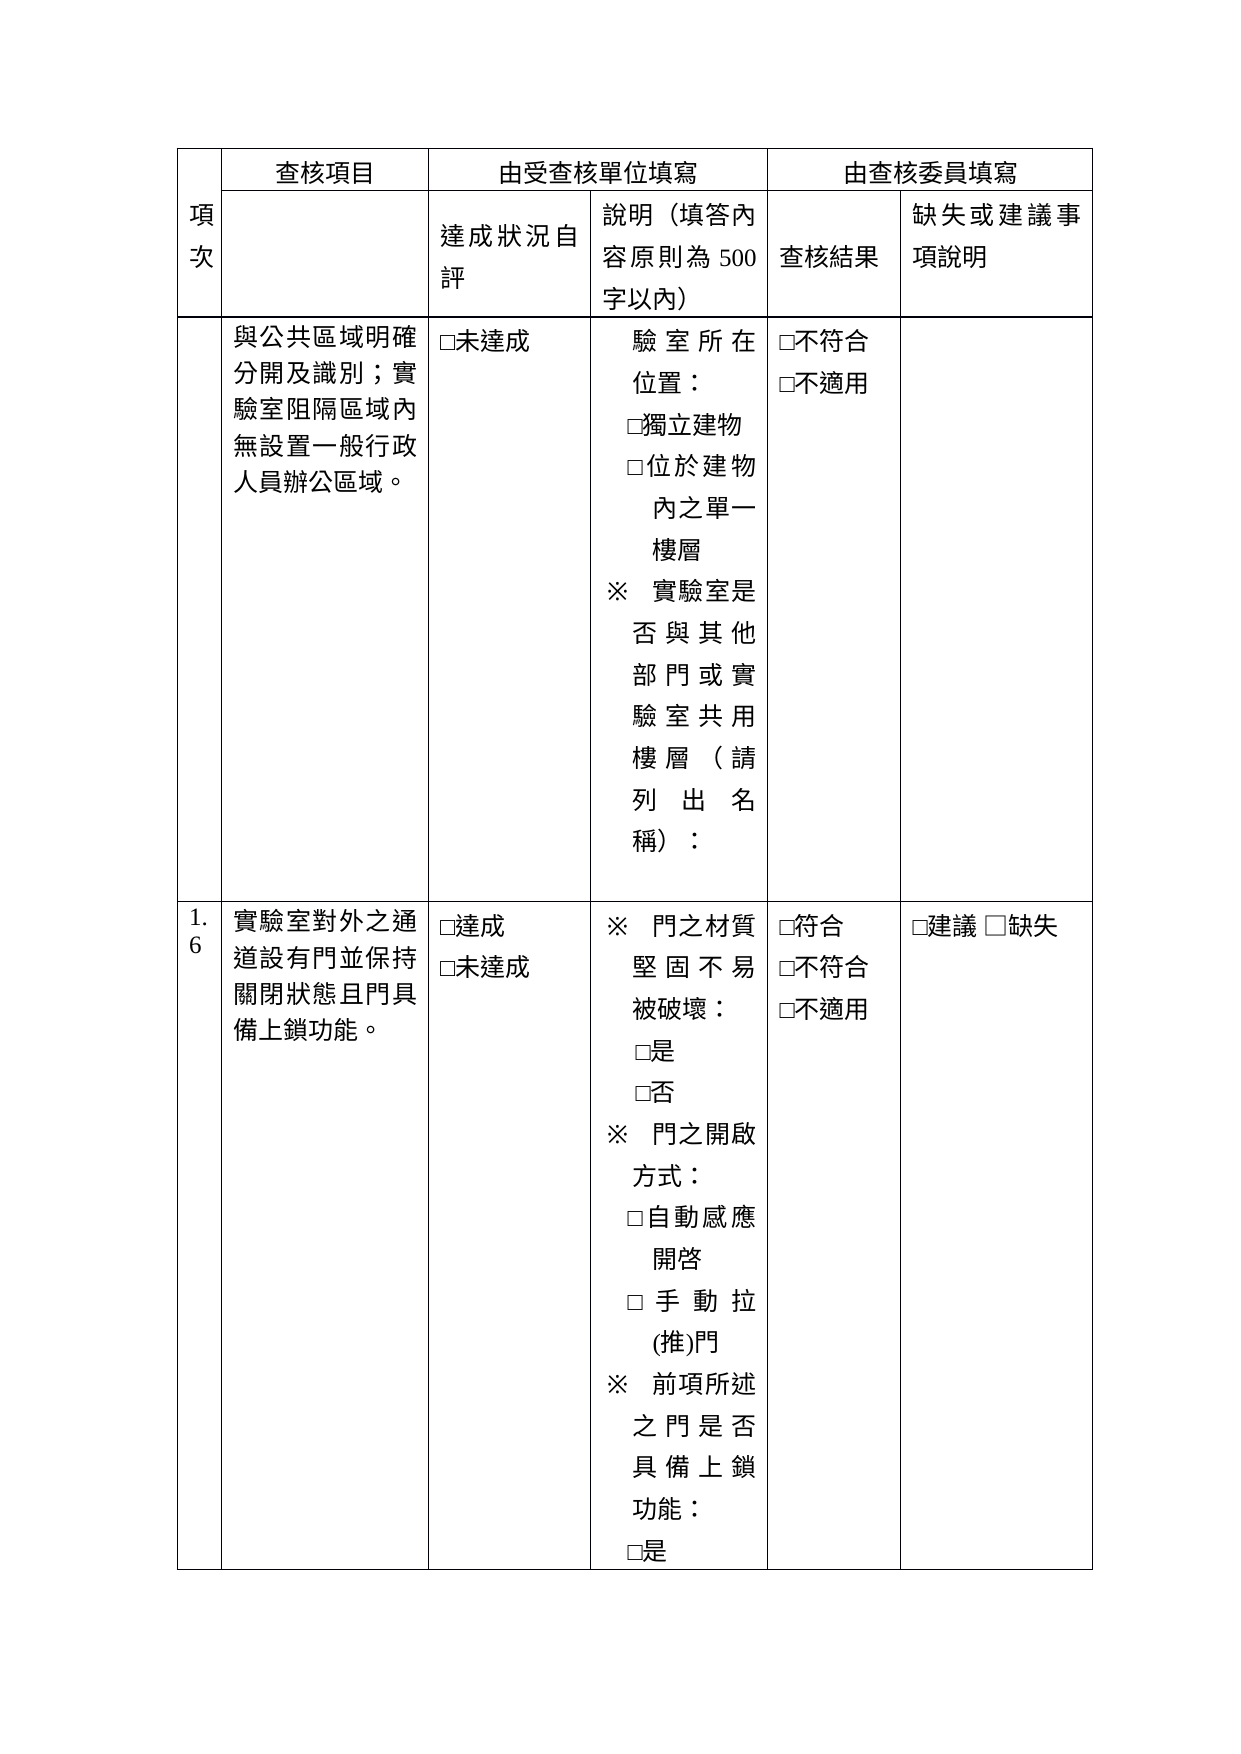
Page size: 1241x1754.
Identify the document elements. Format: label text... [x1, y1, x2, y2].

table_cell □未達成 [429, 318, 590, 901]
table_header 由受查核單位填寫 [429, 149, 767, 190]
table_cell 與公共區域明確分開及識別；實驗室阻隔區域內無設置一般行政人員辦公區域。 [222, 318, 428, 901]
table_cell 實驗室對外之通道設有門並保持關閉狀態且門具備上鎖功能。 [222, 902, 428, 1568]
table_header 查核項目 [222, 149, 428, 190]
table_cell 查核結果 [768, 191, 900, 316]
table_cell 門之材質堅固不易被破壞： □是 □否 門之開啟方式： □自動感應開啓 □手動拉(推)門 前項所述之門是否具備上鎖功能： □是 □否 [591, 902, 767, 1568]
table_cell □符合 □不符合 □不適用 [768, 902, 900, 1568]
table_cell 請說明實驗室所在位置： □獨立建物 □位於建物內之單一樓層 實驗室是否與其他部門或實驗室共用樓層（請列出名稱）： [591, 318, 767, 901]
table_header 由查核委員填寫 [768, 149, 1092, 190]
table_header 項次 [178, 149, 221, 316]
table_cell □達成 □未達成 [429, 902, 590, 1568]
table_cell [178, 318, 221, 901]
table_cell 達成狀況自評 [429, 191, 590, 316]
table_cell □建議 □缺失 [901, 902, 1092, 1568]
table_cell 1.6 [178, 902, 221, 1568]
table_cell □不符合 □不適用 [768, 318, 900, 901]
table_cell 缺失或建議事項說明 [901, 191, 1092, 316]
table_cell 說明（填答內容原則為500字以內） [591, 191, 767, 316]
table_cell [222, 191, 428, 316]
table_cell [901, 318, 1092, 901]
